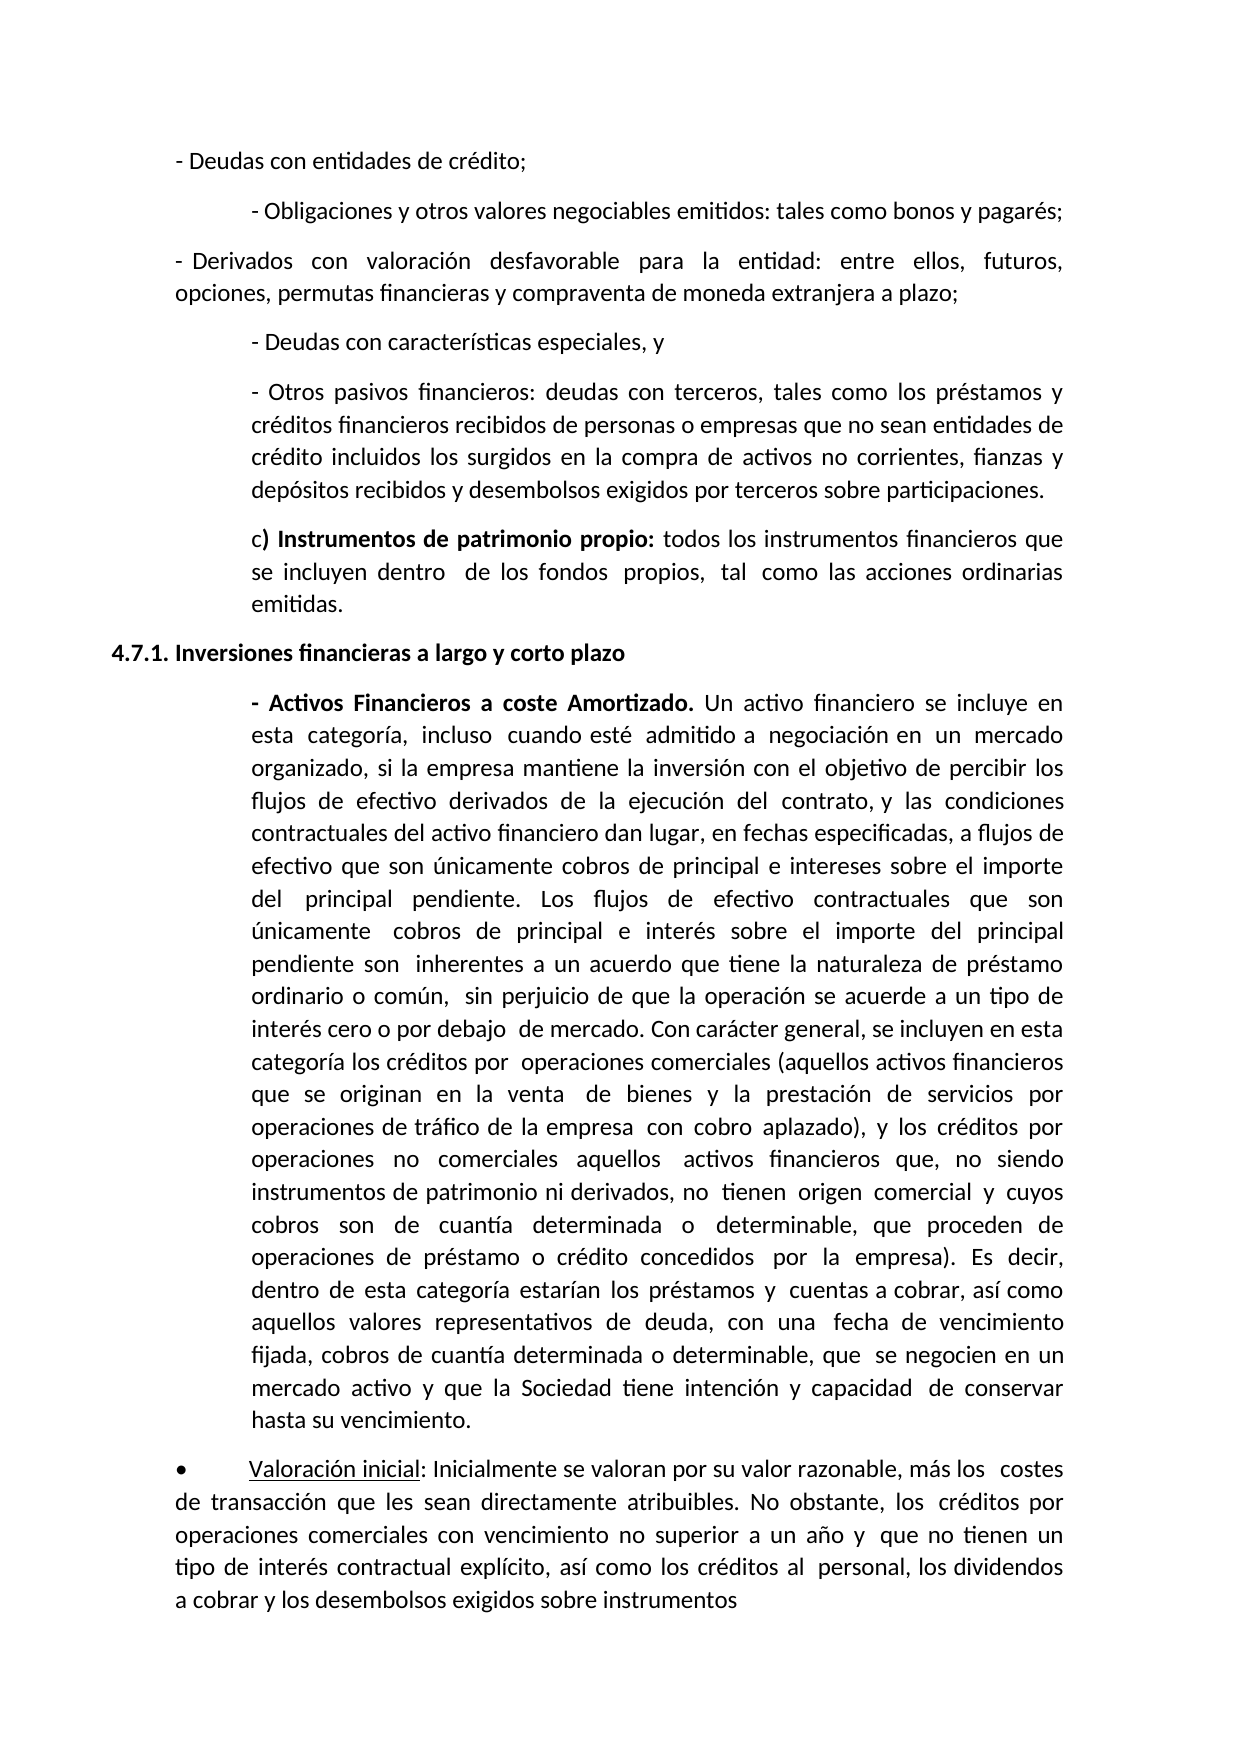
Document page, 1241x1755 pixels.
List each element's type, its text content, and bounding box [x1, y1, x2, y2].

list Deudas con entidades de crédito; [175, 146, 1076, 176]
list Derivados con valoración desfavorable para la entidad: entre ellos, futuros, opciones, permutas financieras y compraventa de moneda extranjera a plazo; [175, 245, 1063, 308]
text c) Instrumentos de patrimonio propio: todos los instrumentos financieros que se incluyen dentro de los fondos propios, tal como las acciones ordinarias emitidas. [251, 523, 1064, 619]
text - Activos Financieros a coste Amortizado. Un activo financiero se incluye en esta categoría, incluso cuando esté admitido a negociación en un mercado organizado, si la empresa mantiene la inversión con el objetivo de percibir los flujos de efectivo derivados de la ejecución del contrato, y las condiciones contractuales del activo financiero dan lugar, en fechas especificadas, a flujos de efectivo que son únicamente cobros de principal e intereses sobre el importe del principal pendiente. Los flujos de efectivo contractuales que son únicamente cobros de principal e interés sobre el importe del principal pendiente son inherentes a un acuerdo que tiene la naturaleza de préstamo ordinario o común, sin perjuicio de que la operación se acuerde a un tipo de interés cero o por debajo de mercado. Con carácter general, se incluyen en esta categoría los créditos por operaciones comerciales (aquellos activos financieros que se originan en la venta de bienes y la prestación de servicios por operaciones de tráfico de la empresa con cobro aplazado), y los créditos por operaciones no comerciales aquellos activos financieros que, no siendo instrumentos de patrimonio ni derivados, no tienen origen comercial y cuyos cobros son de cuantía determinada o determinable, que proceden de operaciones de préstamo o crédito concedidos por la empresa). Es decir, dentro de esta categoría estarían los préstamos y cuentas a cobrar, así como aquellos valores representativos de deuda, con una fecha de vencimiento fijada, cobros de cuantía determinada o determinable, que se negocien en un mercado activo y que la Sociedad tiene intención y capacidad de conservar hasta su vencimiento. [251, 687, 1064, 1435]
list Inversiones financieras a largo y corto plazo [111, 637, 1076, 668]
list Deudas con características especiales, y [251, 326, 1076, 357]
list Valoración inicial: Inicialmente se valoran por su valor razonable, más los costes de transacción que les sean directamente atribuibles. No obstante, los créditos por operaciones comerciales con vencimiento no superior a un año y que no tienen un tipo de interés contractual explícito, así como los créditos al personal, los dividendos a cobrar y los desembolsos exigidos sobre instrumentos [175, 1453, 1064, 1614]
list Otros pasivos financieros: deudas con terceros, tales como los préstamos y créditos financieros recibidos de personas o empresas que no sean entidades de crédito incluidos los surgidos en la compra de activos no corrientes, fianzas y depósitos recibidos y desembolsos exigidos por terceros sobre participaciones. [251, 376, 1063, 504]
list Obligaciones y otros valores negociables emitidos: tales como bonos y pagarés; [251, 195, 1076, 226]
